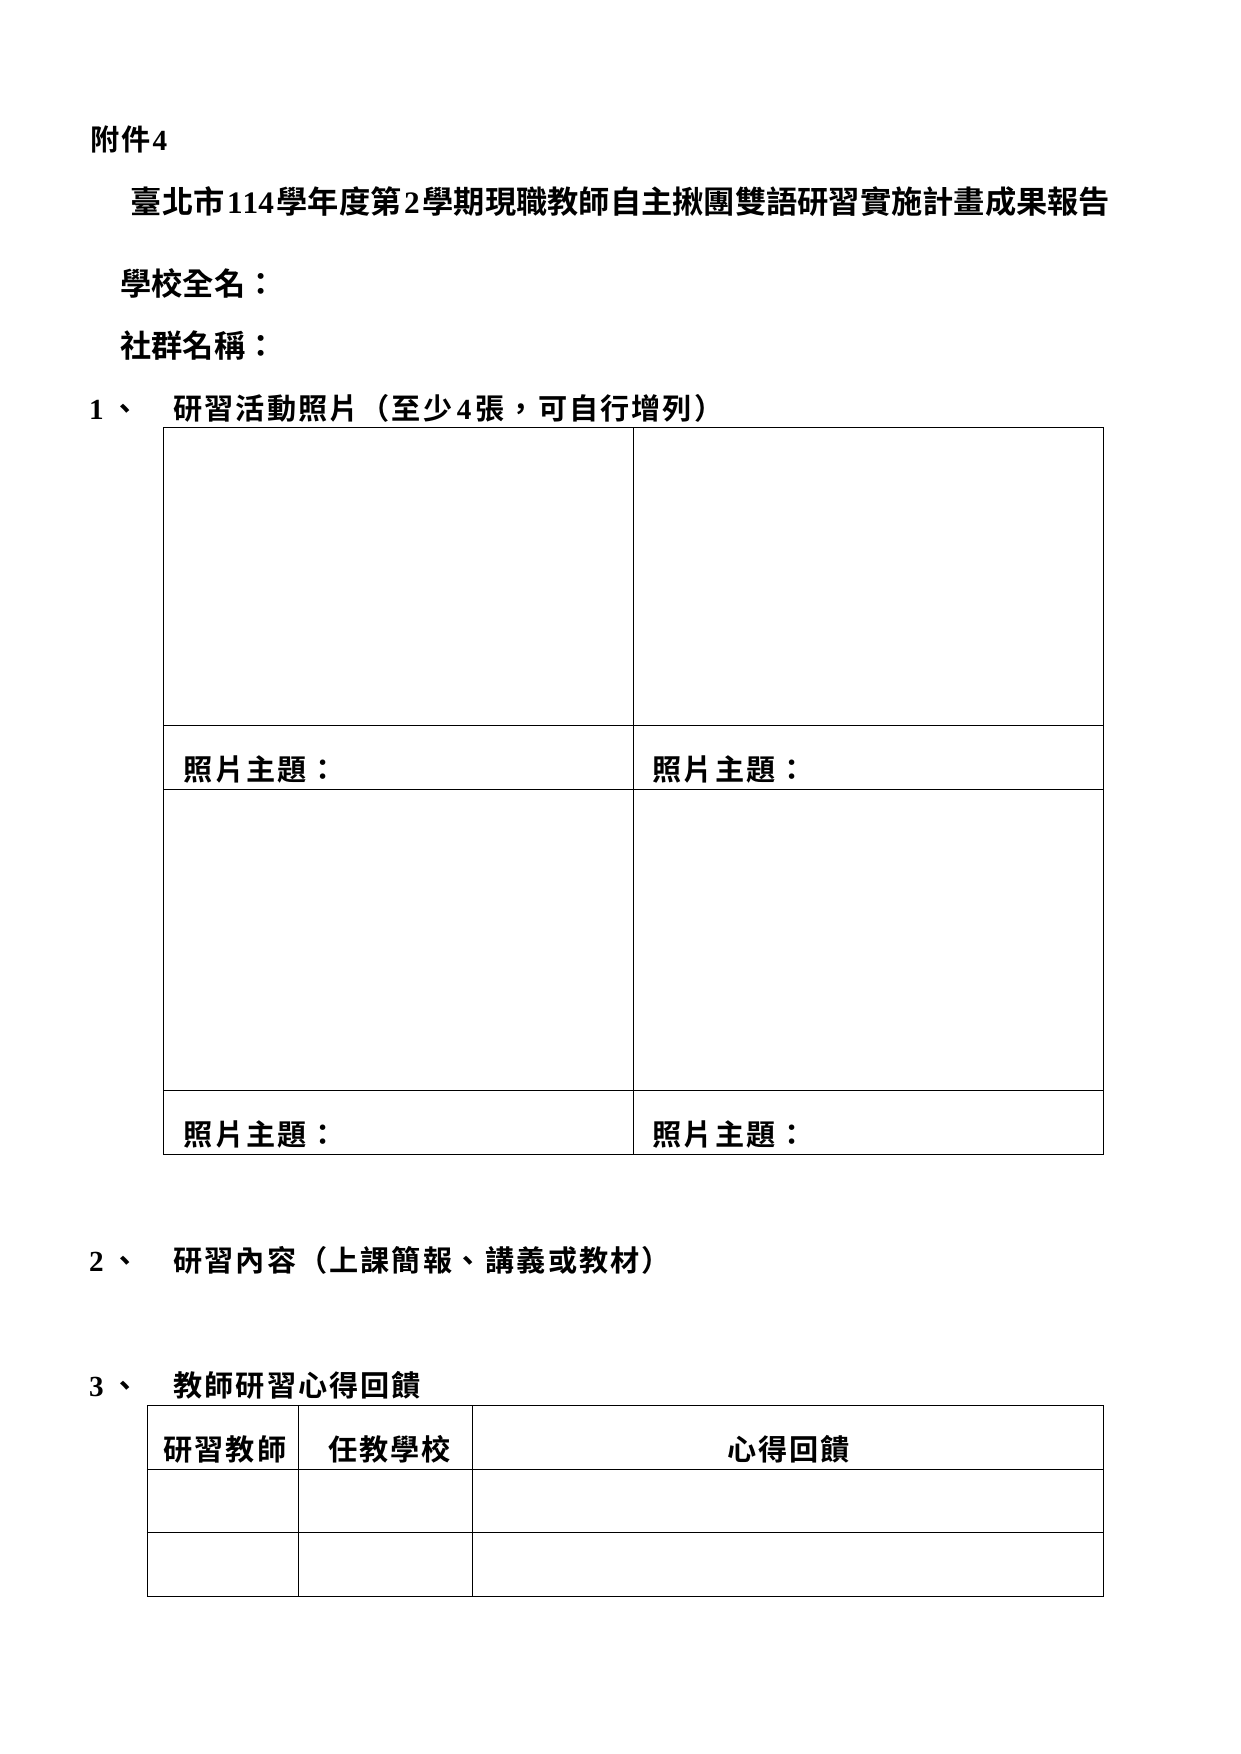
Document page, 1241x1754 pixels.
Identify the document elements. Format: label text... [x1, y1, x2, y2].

text 社群名稱： [89, 302, 1151, 365]
list 研習活動照片（至少4張，可自行增列） [43, 365, 1151, 427]
table_cell 照片主題： [634, 1091, 1103, 1154]
table_cell [634, 790, 1103, 1090]
table_header [634, 428, 1103, 725]
list 研習內容（上課簡報、講義或教材） [43, 1217, 1151, 1280]
table_cell [473, 1470, 1103, 1532]
table_cell [299, 1470, 472, 1532]
table_cell [299, 1533, 472, 1596]
table_header 研習教師 [148, 1406, 298, 1468]
table_header 任教學校 [299, 1406, 472, 1468]
text 學校全名： [89, 240, 1151, 302]
table_cell [148, 1533, 298, 1596]
table_cell [148, 1470, 298, 1532]
table_cell 照片主題： [634, 726, 1103, 788]
table_header 心得回饋 [473, 1406, 1103, 1468]
table_cell [164, 790, 633, 1090]
table_cell 照片主題： [164, 726, 633, 788]
table_cell [473, 1533, 1103, 1596]
text 附件4 [89, 96, 1151, 158]
table_header [164, 428, 633, 725]
text 臺北市114學年度第2學期現職教師自主揪團雙語研習實施計畫成果報告 [89, 158, 1151, 221]
table_cell 照片主題： [164, 1091, 633, 1154]
list 教師研習心得回饋 [43, 1342, 1151, 1405]
